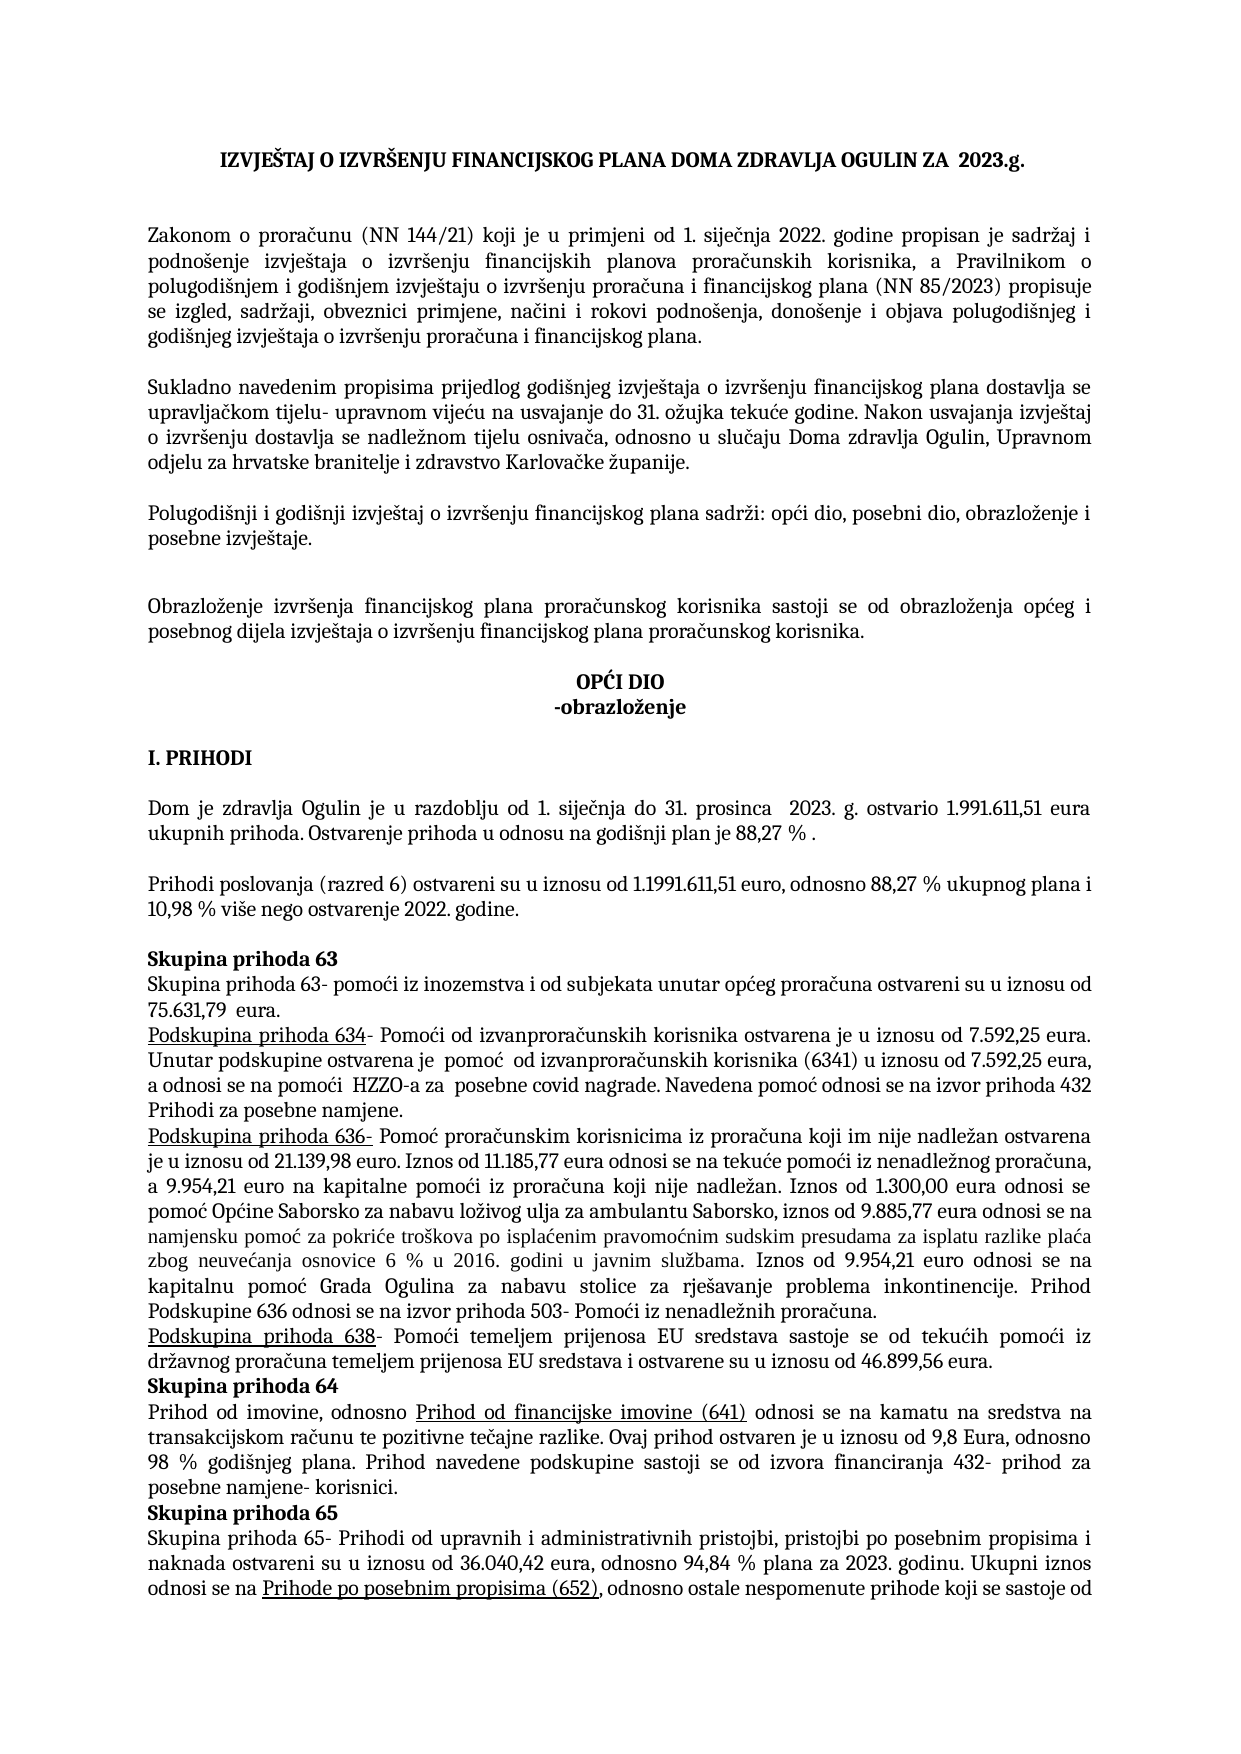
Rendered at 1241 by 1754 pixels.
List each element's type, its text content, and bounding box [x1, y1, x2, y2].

text Obrazloženje izvršenja financijskog plana proračunskog korisnika sastoji se od obrazloženja općeg i posebnog dijela izvještaja o izvršenju financijskog plana proračunskog korisnika. [148, 594, 1093, 644]
text Skupina prihoda 65 [148, 1500, 1093, 1526]
text Polugodišnji i godišnji izvještaj o izvršenju financijskog plana sadrži: opći dio, posebni dio, obrazloženje i posebne izvještaje. [148, 501, 1093, 551]
text Prihod od imovine, odnosno Prihod od financijske imovine (641) odnosi se na kamatu na sredstva na transakcijskom računu te pozitivne tečajne razlike. Ovaj prihod ostvaren je u iznosu od 9,8 Eura, odnosno 98 % godišnjeg plana. Prihod navedene podskupine sastoji se od izvora financiranja 432- prihod za posebne namjene- korisnici. [148, 1399, 1093, 1500]
text Skupina prihoda 64 [148, 1374, 1093, 1399]
text Podskupina prihoda 638- Pomoći temeljem prijenosa EU sredstava sastoje se od tekućih pomoći iz državnog proračuna temeljem prijenosa EU sredstava i ostvarene su u iznosu od 46.899,56 eura. [148, 1324, 1093, 1374]
text Podskupina prihoda 634- Pomoći od izvanproračunskih korisnika ostvarena je u iznosu od 7.592,25 eura. Unutar podskupine ostvarena je pomoć od izvanproračunskih korisnika (6341) u iznosu od 7.592,25 eura, a odnosi se na pomoći HZZO-a za posebne covid nagrade. Navedena pomoć odnosi se na izvor prihoda 432 Prihodi za posebne namjene. [148, 1022, 1093, 1123]
text I. PRIHODI [148, 745, 1093, 770]
text OPĆI DIO [148, 669, 1093, 695]
text IZVJEŠTAJ O IZVRŠENJU FINANCIJSKOG PLANA DOMA ZDRAVLJA OGULIN ZA 2023.g. [148, 148, 1093, 173]
text Sukladno navedenim propisima prijedlog godišnjeg izvještaja o izvršenju financijskog plana dostavlja se upravljačkom tijelu- upravnom vijeću na usvajanje do 31. ožujka tekuće godine. Nakon usvajanja izvještaj o izvršenju dostavlja se nadležnom tijelu osnivača, odnosno u slučaju Doma zdravlja Ogulin, Upravnom odjelu za hrvatske branitelje i zdravstvo Karlovačke županije. [148, 374, 1093, 475]
text Skupina prihoda 63- pomoći iz inozemstva i od subjekata unutar općeg proračuna ostvareni su u iznosu od 75.631,79 eura. [148, 972, 1093, 1022]
text Dom je zdravlja Ogulin je u razdoblju od 1. siječnja do 31. prosinca 2023. g. ostvario 1.991.611,51 eura ukupnih prihoda. Ostvarenje prihoda u odnosu na godišnji plan je 88,27 % . [148, 796, 1093, 846]
text Skupina prihoda 65- Prihodi od upravnih i administrativnih pristojbi, pristojbi po posebnim propisima i naknada ostvareni su u iznosu od 36.040,42 eura, odnosno 94,84 % plana za 2023. godinu. Ukupni iznos odnosi se na Prihode po posebnim propisima (652), odnosno ostale nespomenute prihode koji se sastoje od [148, 1526, 1093, 1601]
text Prihodi poslovanja (razred 6) ostvareni su u iznosu od 1.1991.611,51 euro, odnosno 88,27 % ukupnog plana i 10,98 % više nego ostvarenje 2022. godine. [148, 871, 1093, 922]
text Skupina prihoda 63 [148, 947, 1093, 972]
text Zakonom o proračunu (NN 144/21) koji je u primjeni od 1. siječnja 2022. godine propisan je sadržaj i podnošenje izvještaja o izvršenju financijskih planova proračunskih korisnika, a Pravilnikom o polugodišnjem i godišnjem izvještaju o izvršenju proračuna i financijskog plana (NN 85/2023) propisuje se izgled, sadržaji, obveznici primjene, načini i rokovi podnošenja, donošenje i objava polugodišnjeg i godišnjeg izvještaja o izvršenju proračuna i financijskog plana. [148, 223, 1093, 349]
text -obrazloženje [148, 695, 1093, 720]
text Podskupina prihoda 636- Pomoć proračunskim korisnicima iz proračuna koji im nije nadležan ostvarena je u iznosu od 21.139,98 euro. Iznos od 11.185,77 eura odnosi se na tekuće pomoći iz nenadležnog proračuna, a 9.954,21 euro na kapitalne pomoći iz proračuna koji nije nadležan. Iznos od 1.300,00 eura odnosi se pomoć Općine Saborsko za nabavu loživog ulja za ambulantu Saborsko, iznos od 9.885,77 eura odnosi se na namjensku pomoć za pokriće troškova po isplaćenim pravomoćnim sudskim presudama za isplatu razlike plaća zbog neuvećanja osnovice 6 % u 2016. godini u javnim službama. Iznos od 9.954,21 euro odnosi se na kapitalnu pomoć Grada Ogulina za nabavu stolice za rješavanje problema inkontinencije. Prihod Podskupine 636 odnosi se na izvor prihoda 503- Pomoći iz nenadležnih proračuna. [148, 1123, 1093, 1324]
